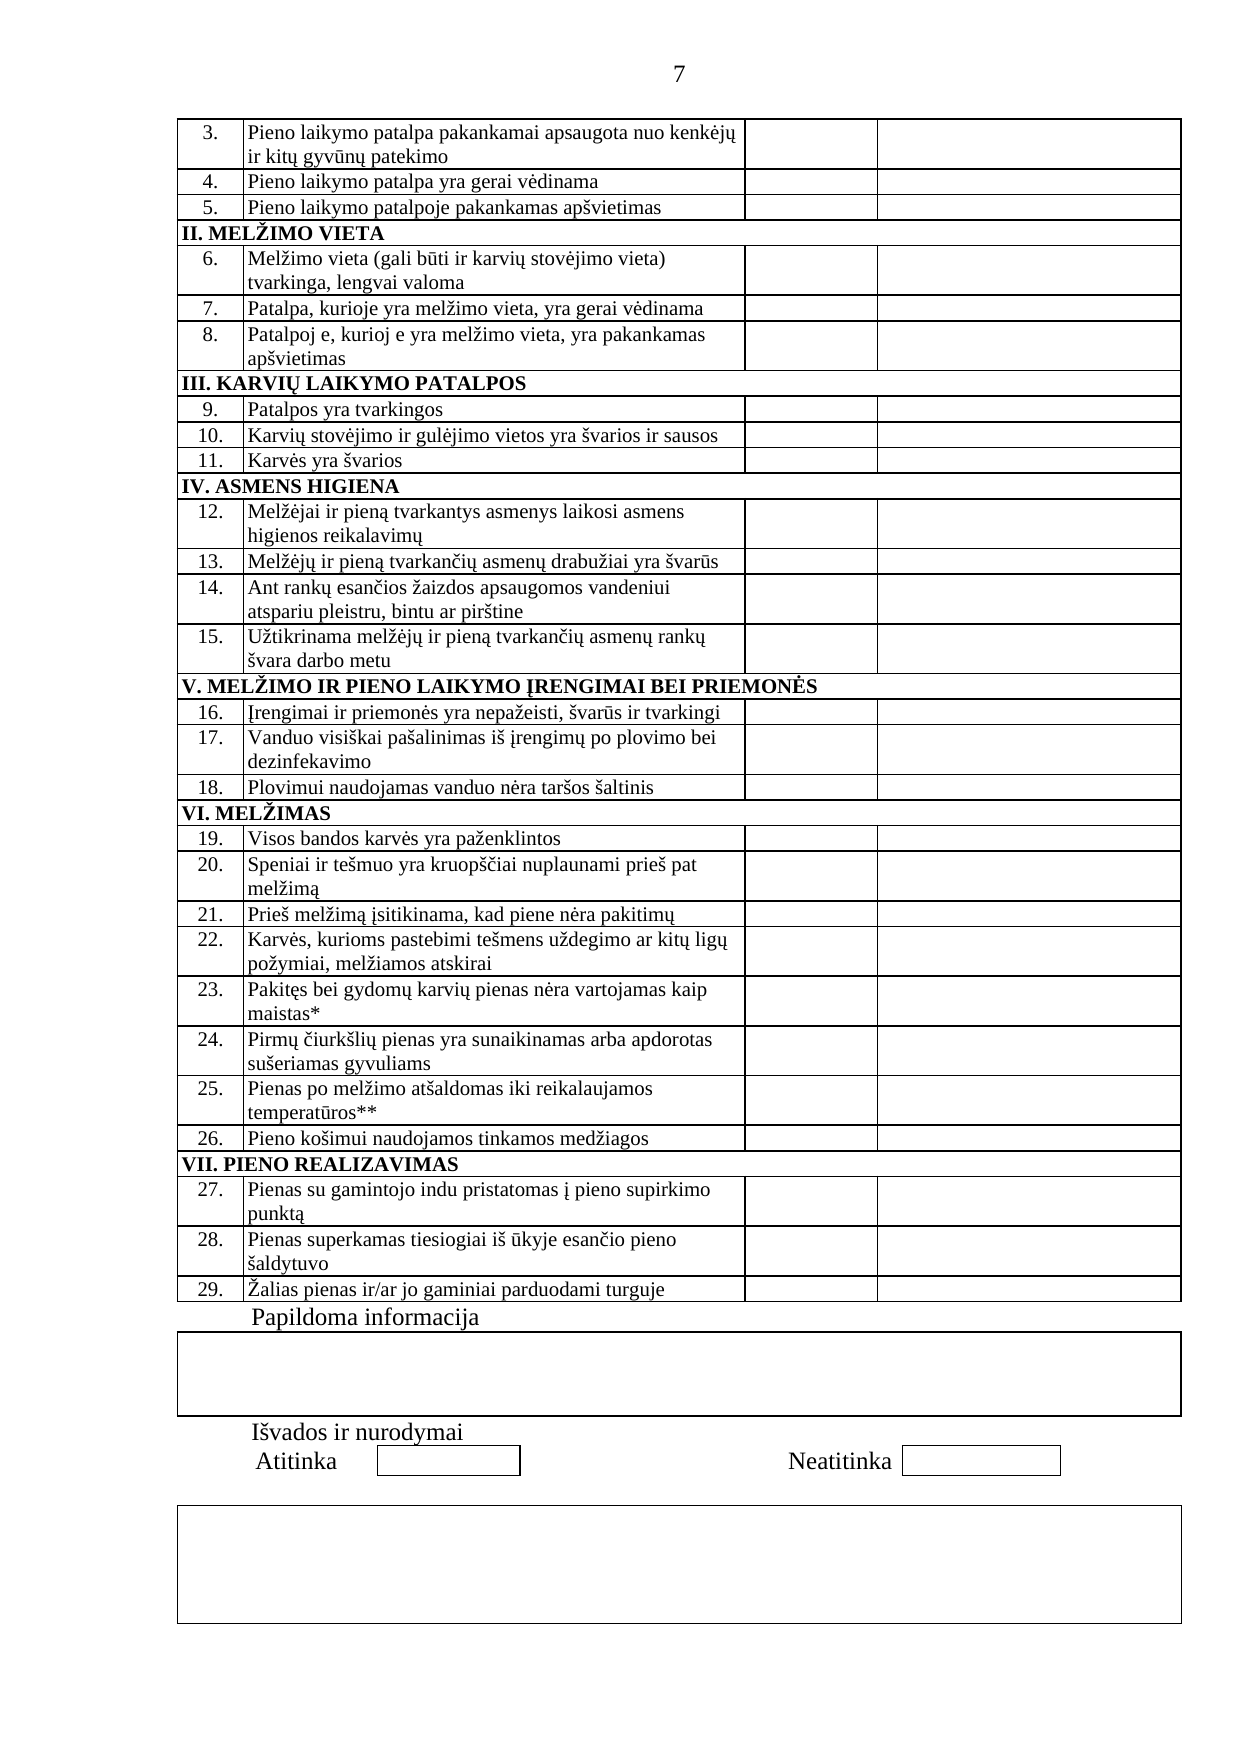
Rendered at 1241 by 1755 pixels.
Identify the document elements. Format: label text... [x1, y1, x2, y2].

text Išvados ir nurodymai [177, 1417, 1181, 1445]
table_cell [878, 120, 1180, 168]
table_cell [878, 322, 1180, 370]
table_cell 18. [239, 775, 243, 799]
table_cell 19. [239, 826, 243, 850]
table_cell [878, 927, 1180, 975]
table_cell [878, 246, 1180, 294]
table_cell [873, 170, 877, 193]
table_cell [873, 902, 877, 926]
table_cell 29. [239, 1277, 243, 1301]
table_cell 7. [239, 296, 243, 320]
table_cell [746, 1227, 877, 1275]
table_cell 12. [178, 500, 243, 547]
table_cell [746, 246, 877, 294]
table_cell [178, 1506, 1181, 1622]
table_cell [746, 1027, 877, 1075]
table_cell 22. [178, 927, 243, 975]
table_cell 24. [178, 1027, 243, 1075]
table_cell [873, 195, 877, 219]
table_cell 15. [178, 625, 243, 672]
table_cell [746, 927, 877, 975]
table_cell [878, 725, 1180, 773]
table_cell 16. [239, 700, 243, 724]
table_cell [878, 1227, 1180, 1275]
table_cell [878, 1027, 1180, 1075]
table_cell [746, 120, 877, 168]
table_cell [873, 1277, 877, 1301]
table_cell [1061, 1475, 1181, 1505]
table_cell [873, 296, 877, 320]
table_cell [878, 575, 1180, 623]
table_header [378, 1446, 382, 1475]
table_cell 23. [178, 977, 243, 1025]
table_cell 25. [178, 1076, 243, 1124]
table_header Neatitinka [521, 1445, 902, 1475]
table_header [1061, 1445, 1181, 1475]
table_cell 14. [178, 575, 243, 623]
table_cell [746, 322, 877, 370]
table_cell [873, 448, 877, 472]
table_cell [878, 500, 1180, 547]
table_cell 13. [239, 549, 243, 573]
table_cell 8. [178, 322, 243, 370]
table_cell [878, 1177, 1180, 1225]
table_cell 27. [178, 1177, 243, 1225]
table_header [178, 1333, 1180, 1415]
table_header Atitinka [177, 1445, 377, 1475]
table_cell [746, 852, 877, 900]
table_cell [878, 1076, 1180, 1124]
table_cell 3. [178, 120, 243, 168]
table_cell [746, 575, 877, 623]
table_cell [873, 423, 877, 447]
table_cell 28. [178, 1227, 243, 1275]
table_cell [746, 725, 877, 773]
table_cell [873, 397, 877, 421]
table_cell [873, 700, 877, 724]
table_cell 21. [239, 902, 243, 926]
table_cell [873, 549, 877, 573]
table_cell [746, 500, 877, 547]
table_cell [746, 1076, 877, 1124]
table_cell 6. [178, 246, 243, 294]
table_cell [873, 775, 877, 799]
table_cell 20. [178, 852, 243, 900]
table_cell 10. [239, 423, 243, 447]
text Papildoma informacija [177, 1302, 1181, 1331]
table_header [1056, 1446, 1060, 1475]
table_cell 17. [178, 725, 243, 773]
table_cell 11. [239, 448, 243, 472]
table_cell [873, 1126, 877, 1150]
table_cell 5. [239, 195, 243, 219]
table_cell [878, 625, 1180, 672]
table_cell 9. [239, 397, 243, 421]
table_cell [177, 1475, 377, 1505]
table_cell [746, 1177, 877, 1225]
table_cell 26. [239, 1126, 243, 1150]
table_cell 4. [239, 170, 243, 193]
table_cell [746, 625, 877, 672]
table_cell [878, 977, 1180, 1025]
table_cell [873, 826, 877, 850]
table_cell [746, 977, 877, 1025]
table_cell [878, 852, 1180, 900]
